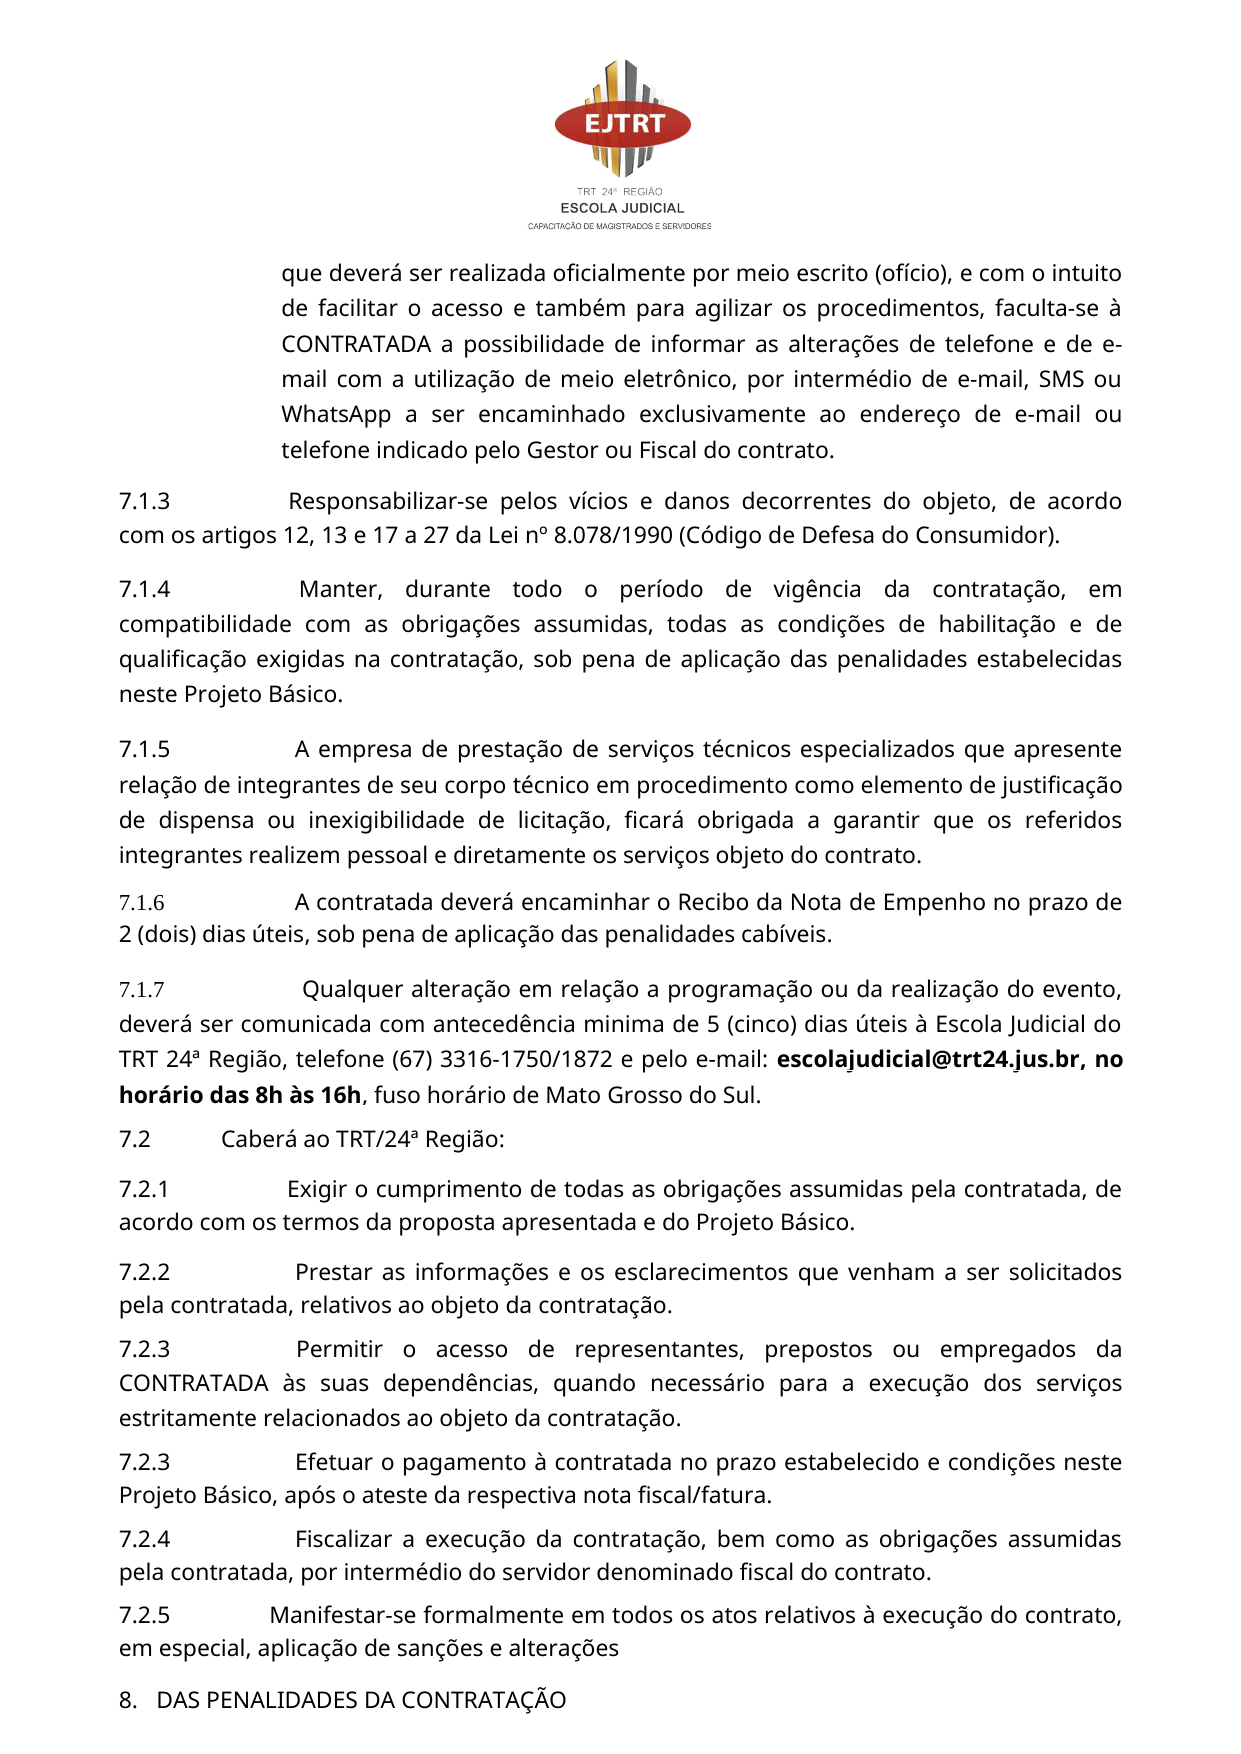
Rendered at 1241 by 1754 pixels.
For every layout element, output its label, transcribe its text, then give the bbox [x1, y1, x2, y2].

list Permitir o acesso de representantes, prepostos ou empregados da CONTRATADA às suas dependências, quando necessário para a execução dos serviços estritamente relacionados ao objeto da contratação. [118, 1333, 1123, 1433]
list Responsabilizar-se pelos vícios e danos decorrentes do objeto, de acordo com os artigos 12, 13 e 17 a 27 da Lei nº 8.078/1990 (Código de Defesa do Consumidor). [118, 485, 1123, 550]
list Qualquer alteração em relação a programação ou da realização do evento, deverá ser comunicada com antecedência minima de 5 (cinco) dias úteis à Escola Judicial do TRT 24ª Região, telefone (67) 3316-1750/1872 e pelo e-mail: escolajudicial@trt24.jus.br, no horário das 8h às 16h, fuso horário de Mato Grosso do Sul. [118, 973, 1123, 1110]
list A contratada deverá encaminhar o Recibo da Nota de Empenho no prazo de 2 (dois) dias úteis, sob pena de aplicação das penalidades cabíveis. [118, 886, 1123, 949]
list Caberá ao TRT/24ª Região: [118, 1123, 1123, 1154]
text que deverá ser realizada oficialmente por meio escrito (ofício), e com o intuito de facilitar o acesso e também para agilizar os procedimentos, faculta-se à CONTRATADA a possibilidade de informar as alterações de telefone e de e-mail com a utilização de meio eletrônico, por intermédio de e-mail, SMS ou WhatsApp a ser encaminhado exclusivamente ao endereço de e-mail ou telefone indicado pelo Gestor ou Fiscal do contrato. [281, 257, 1123, 465]
picture [527, 58, 712, 231]
list Manter, durante todo o período de vigência da contratação, em compatibilidade com as obrigações assumidas, todas as condições de habilitação e de qualificação exigidas na contratação, sob pena de aplicação das penalidades estabelecidas neste Projeto Básico. [118, 573, 1123, 710]
list DAS PENALIDADES DA CONTRATAÇÃO [118, 1684, 1123, 1715]
list A empresa de prestação de serviços técnicos especializados que apresente relação de integrantes de seu corpo técnico em procedimento como elemento de justificação de dispensa ou inexigibilidade de licitação, ficará obrigada a garantir que os referidos integrantes realizem pessoal e diretamente os serviços objeto do contrato. [118, 733, 1123, 870]
list Fiscalizar a execução da contratação, bem como as obrigações assumidas pela contratada, por intermédio do servidor denominado fiscal do contrato. [118, 1523, 1123, 1587]
list Efetuar o pagamento à contratada no prazo estabelecido e condições neste Projeto Básico, após o ateste da respectiva nota fiscal/fatura. [118, 1446, 1123, 1510]
list Prestar as informações e os esclarecimentos que venham a ser solicitados pela contratada, relativos ao objeto da contratação. [118, 1256, 1123, 1320]
list Manifestar-se formalmente em todos os atos relativos à execução do contrato, em especial, aplicação de sanções e alterações [118, 1599, 1123, 1663]
list Exigir o cumprimento de todas as obrigações assumidas pela contratada, de acordo com os termos da proposta apresentada e do Projeto Básico. [118, 1173, 1123, 1237]
